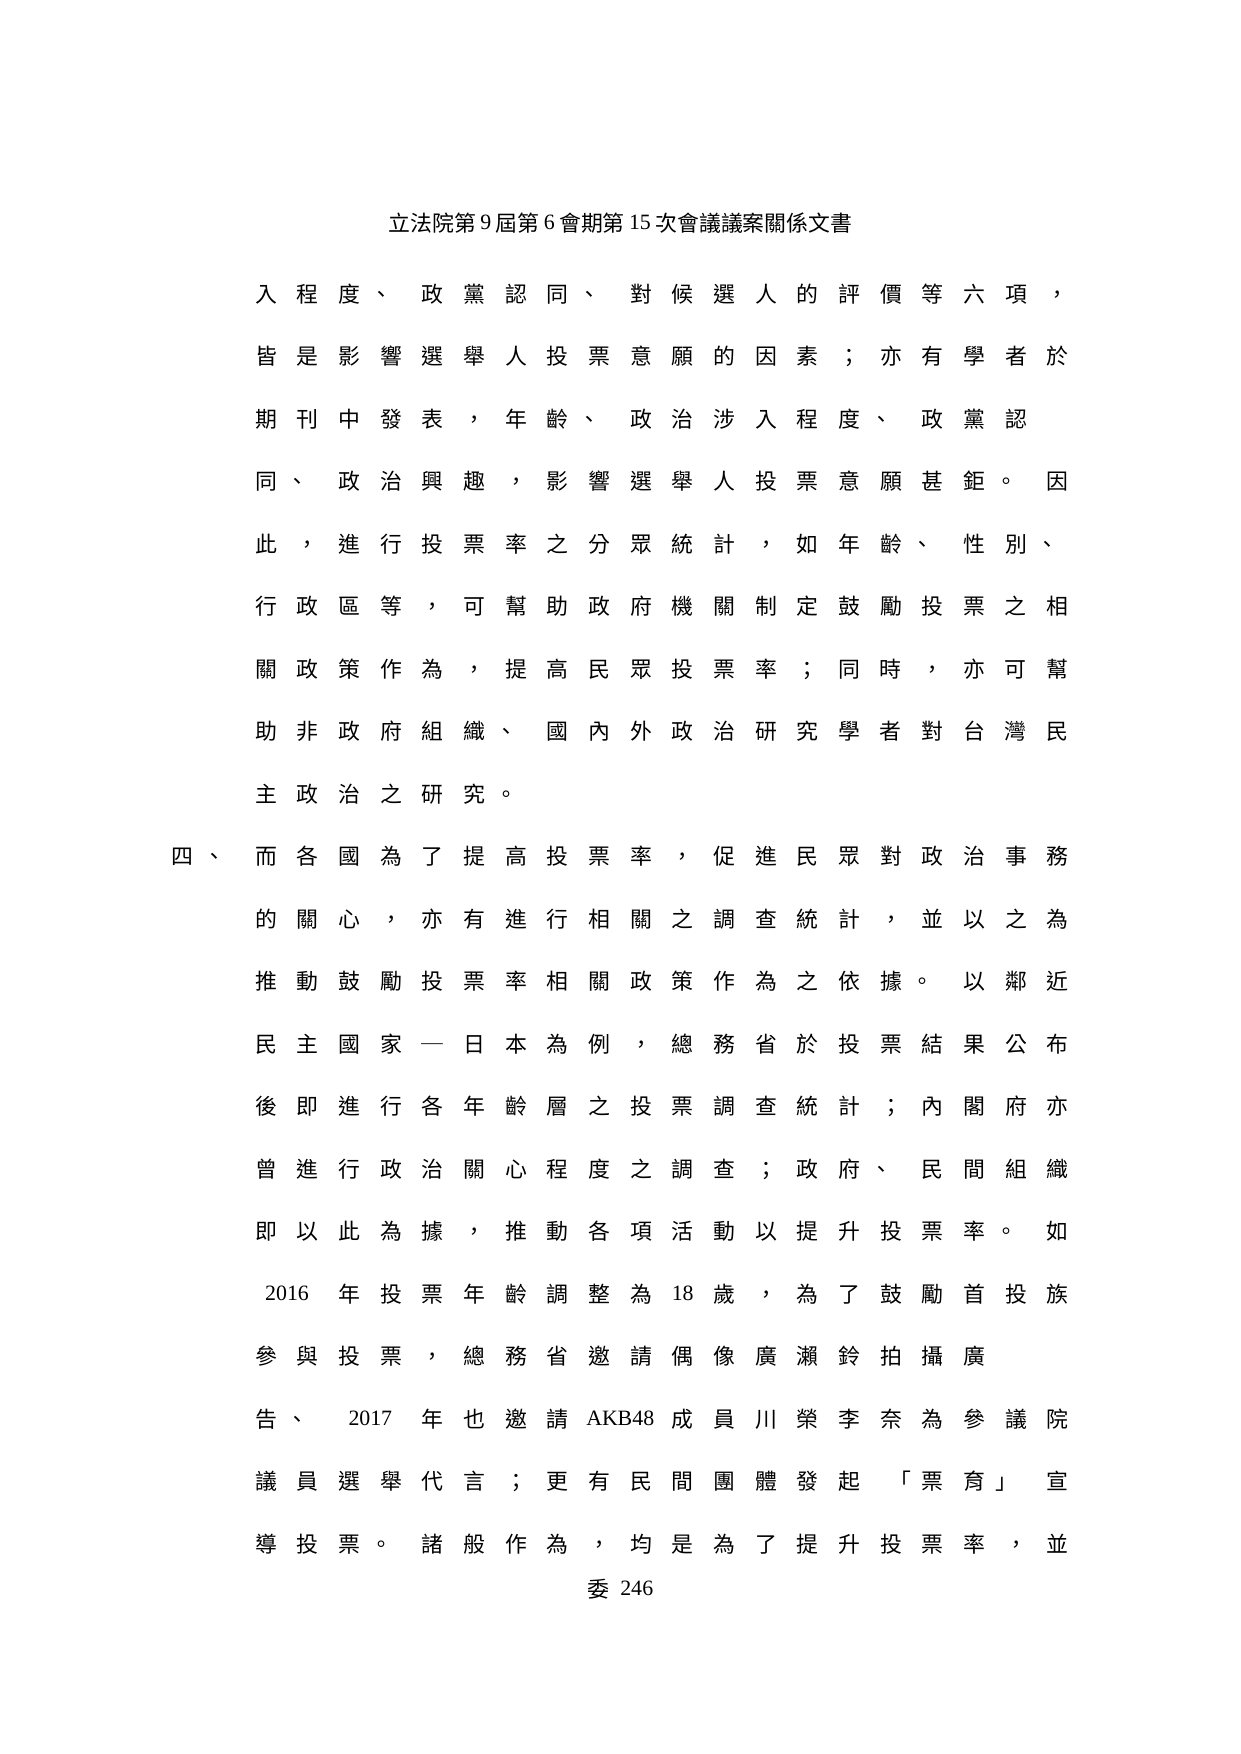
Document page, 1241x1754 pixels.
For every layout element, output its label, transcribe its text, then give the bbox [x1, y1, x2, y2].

text 四、而各國為了提高投票率，促進民眾對政治事務的關心，亦有進行相關之調查統計，並以之為推動鼓勵投票率相關政策作為之依據。以鄰近民主國家─日本為例，總務省於投票結果公布後即進行各年齡層之投票調查統計；內閣府亦曾進行政治關心程度之調查；政府、民間組織即以此為據，推動各項活動以提升投票率。如2016年投票年齡調整為18歲，為了鼓勵首投族參與投票，總務省邀請偶像廣瀨鈴拍攝廣告、2017年也邀請AKB48成員川榮李奈為參議院議員選舉代言；更有民間團體發起「票育」宣導投票。諸般作為，均是為了提升投票率，並 [162, 813, 1078, 1563]
text 入程度、政黨認同、對候選人的評價等六項，皆是影響選舉人投票意願的因素；亦有學者於期刊中發表，年齡、政治涉入程度、政黨認同、政治興趣，影響選舉人投票意願甚鉅。因此，進行投票率之分眾統計，如年齡、性別、行政區等，可幫助政府機關制定鼓勵投票之相關政策作為，提高民眾投票率；同時，亦可幫助非政府組織、國內外政治研究學者對台灣民主政治之研究。 [162, 251, 1078, 813]
